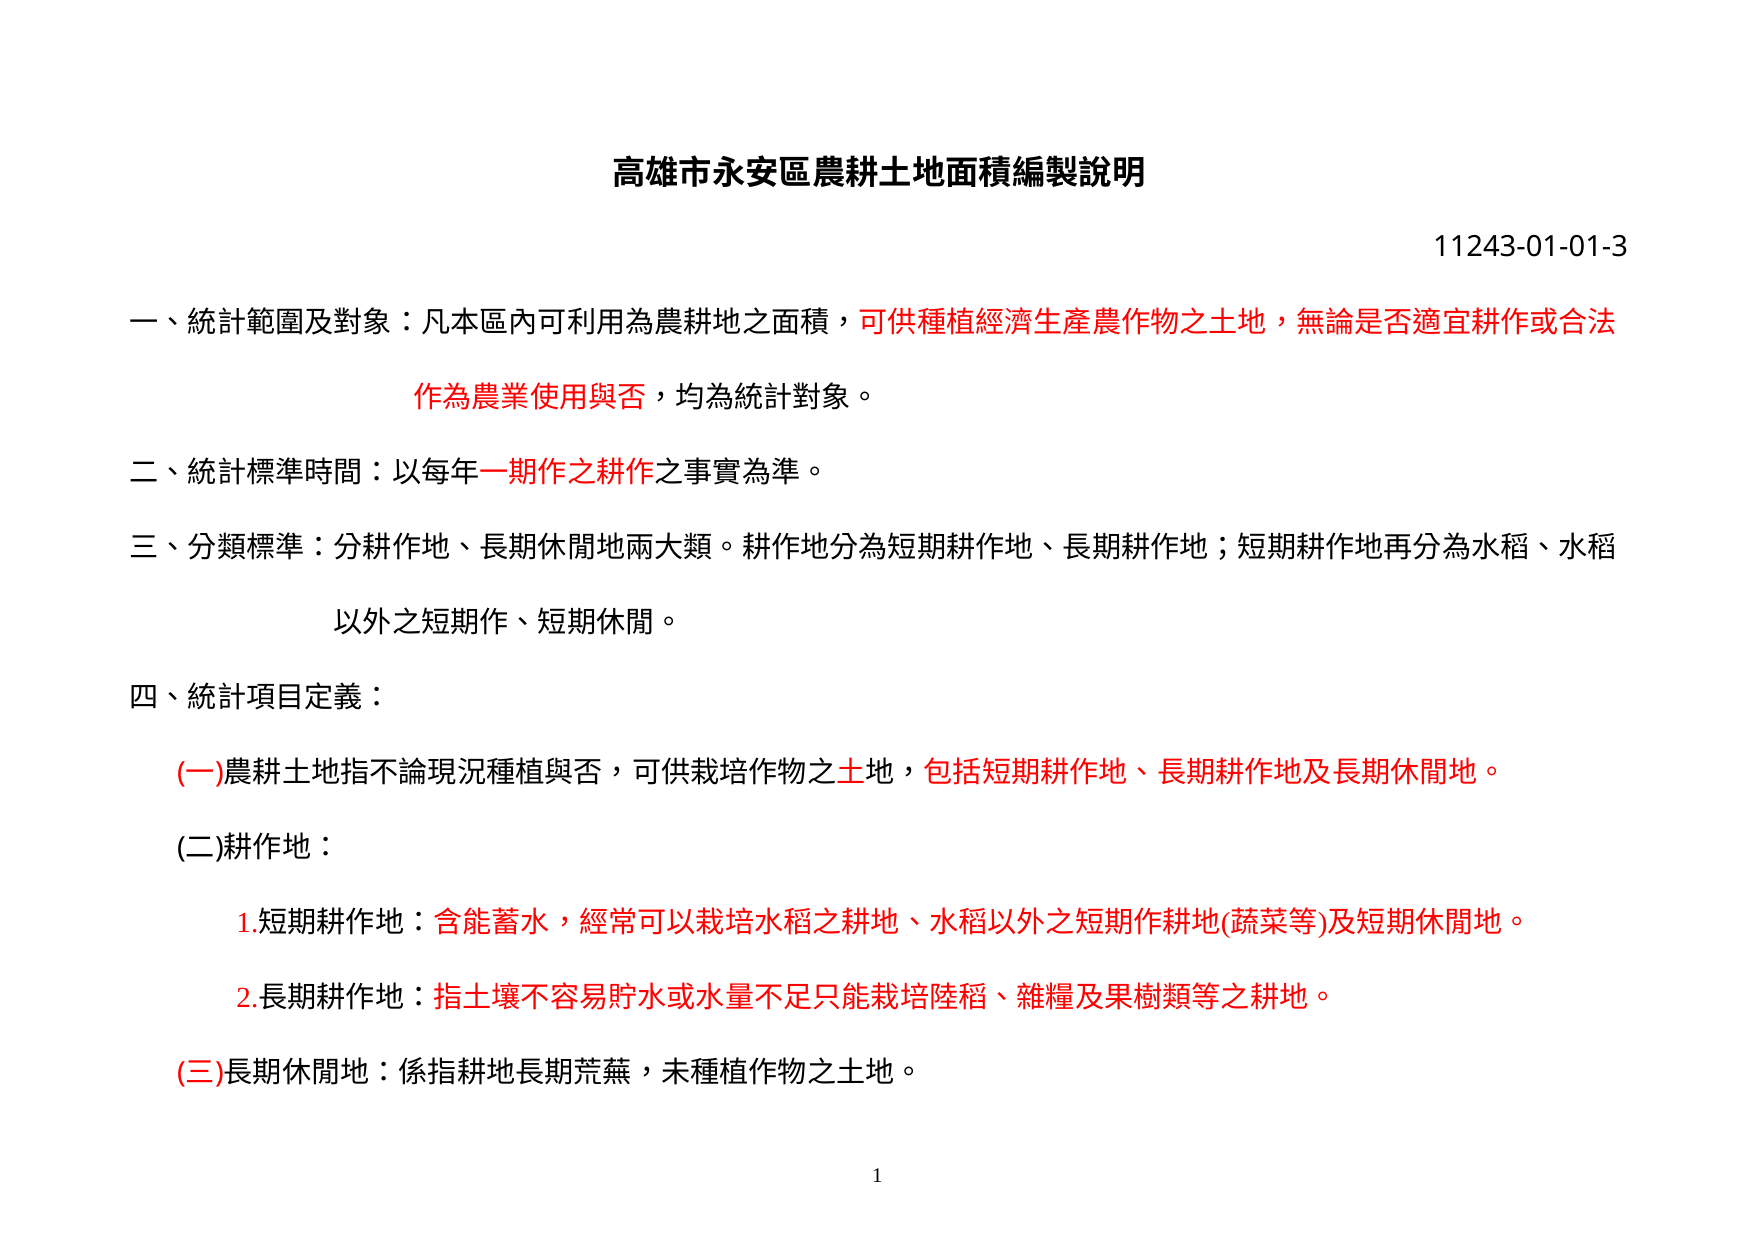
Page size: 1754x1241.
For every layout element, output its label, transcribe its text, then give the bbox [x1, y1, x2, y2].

table_cell 一、統計範圍及對象：凡本區內可利用為農耕地之面積，可供種植經濟生產農作物之土地，無論是否適宜耕作或合法作為農業使用與否，均為統計對象。 [118, 283, 1639, 433]
table_cell 四、統計項目定義： [118, 658, 1639, 733]
table_cell 1.短期耕作地：含能蓄水，經常可以栽培水稻之耕地、水稻以外之短期作耕地(蔬菜等)及短期休閒地。 [118, 883, 1639, 958]
table_cell (二)耕作地： [118, 808, 1639, 883]
table_cell 三、分類標準：分耕作地、長期休閒地兩大類。耕作地分為短期耕作地、長期耕作地；短期耕作地再分為水稻、水稻 以外之短期作、短期休閒。 [118, 508, 1639, 658]
table_cell 11243-01-01-3 [118, 208, 1639, 283]
table_cell (一)農耕土地指不論現況種植與否，可供栽培作物之土地，包括短期耕作地、長期耕作地及長期休閒地。 [118, 733, 1639, 808]
table_cell (三)長期休閒地：係指耕地長期荒蕪，未種植作物之土地。 [118, 1033, 1639, 1108]
table_cell 二、統計標準時間：以每年一期作之耕作之事實為準。 [118, 433, 1639, 508]
table_header 高雄市永安區農耕土地面積編製說明 [118, 133, 1639, 208]
table_cell 2.長期耕作地：指土壤不容易貯水或水量不足只能栽培陸稻、雜糧及果樹類等之耕地。 [118, 958, 1639, 1033]
